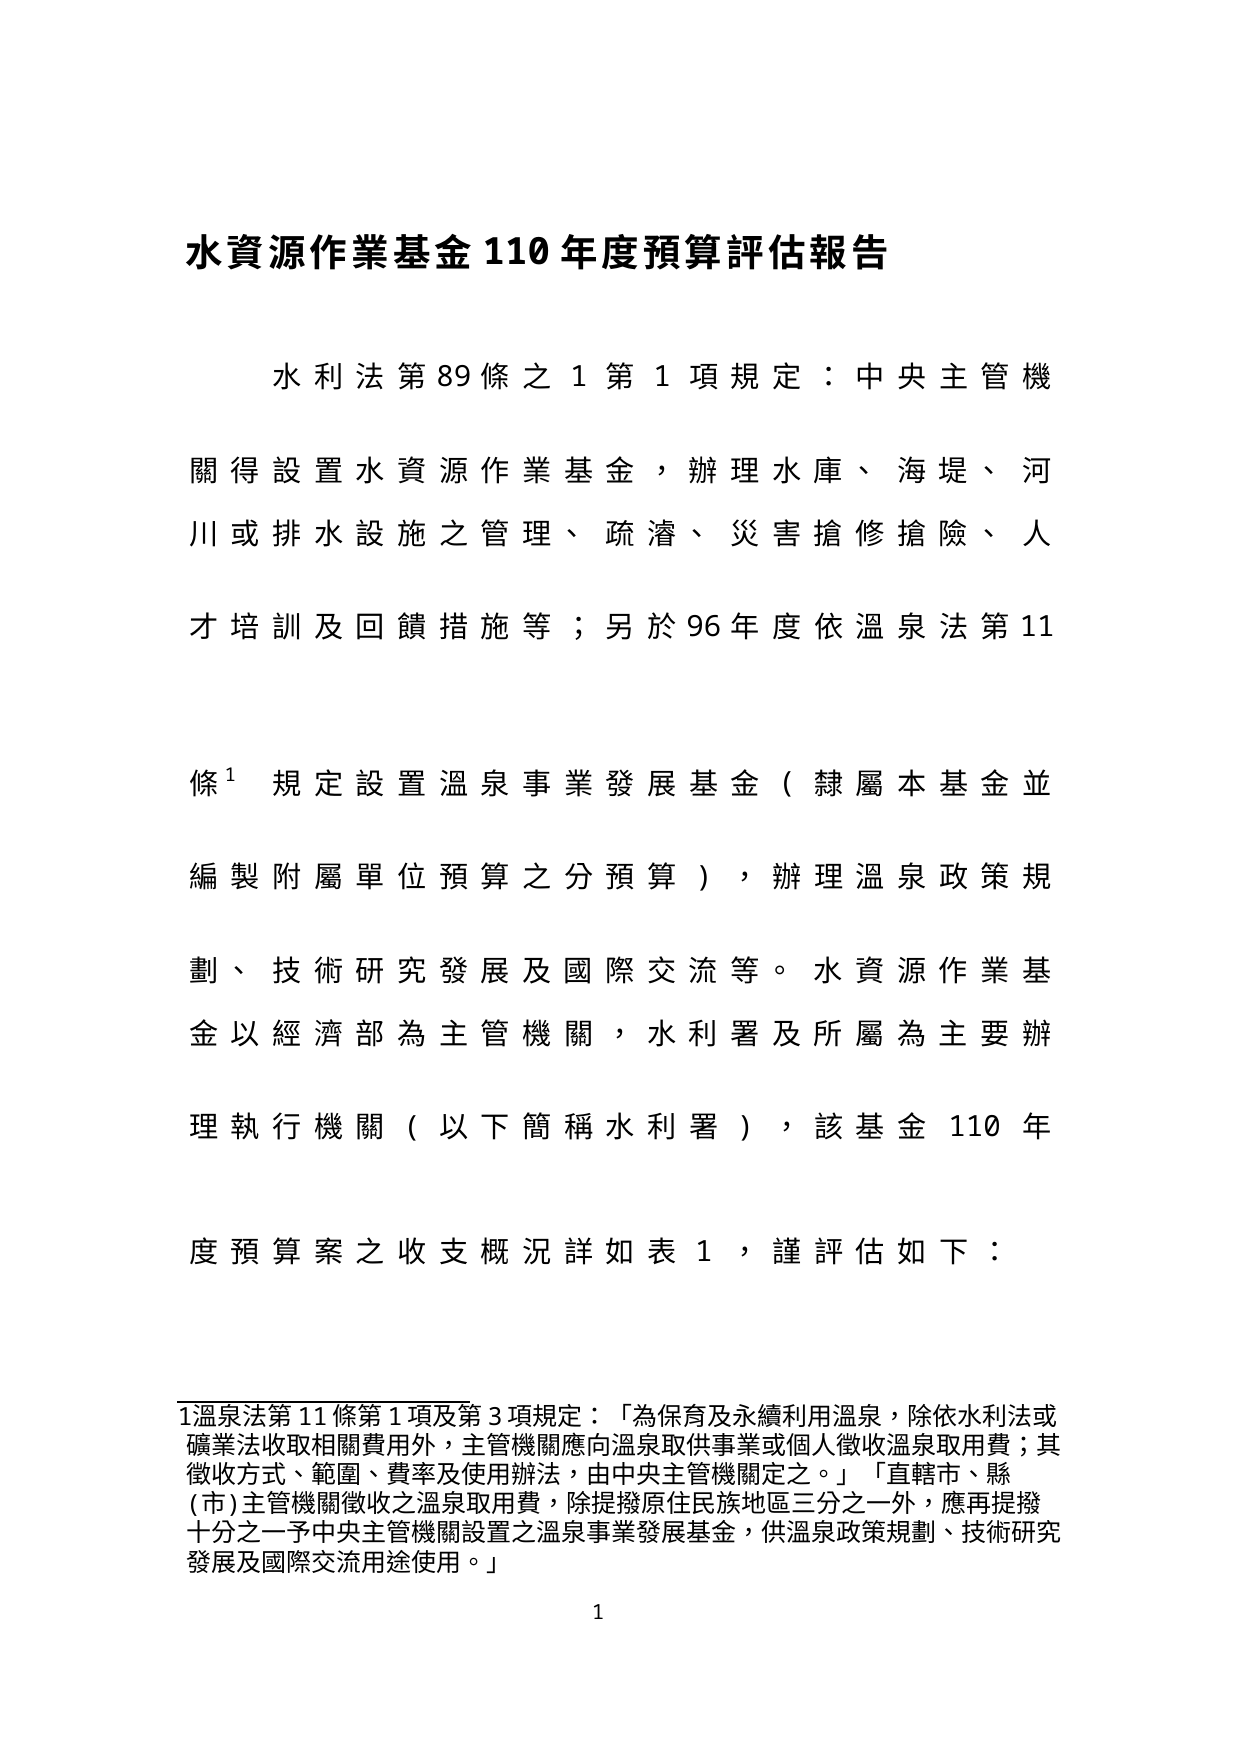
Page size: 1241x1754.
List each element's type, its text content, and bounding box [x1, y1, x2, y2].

text 水資源作業基金110年度預算評估報告 [183, 177, 1058, 302]
text 溫泉法第11條第1項及第3項規定：「為保育及永續利用溫泉，除依水利法或礦業法收取相關費用外，主管機關應向溫泉取供事業或個人徵收溫泉取用費；其徵收方式、範圍、費率及使用辦法，由中央主管機關定之。」「直轄市、縣(市)主管機關徵收之溫泉取用費，除提撥原住民族地區三分之一外，應再提撥十分之一予中央主管機關設置之溫泉事業發展基金，供溫泉政策規劃、技術研究發展及國際交流用途使用。」 [177, 1402, 1063, 1577]
text 水利法第89條之1第1項規定：中央主管機關得設置水資源作業基金，辦理水庫、海堤、河川或排水設施之管理、疏濬、災害搶修搶險、人才培訓及回饋措施等；另於96年度依溫泉法第11條規定設置溫泉事業發展基金(隸屬本基金並編製附屬單位預算之分預算)，辦理溫泉政策規劃、技術研究發展及國際交流等。水資源作業基金以經濟部為主管機關，水利署及所屬為主要辦理執行機關(以下簡稱水利署)，該基金110年度預算案之收支概況詳如表1，謹評估如下： [183, 302, 1058, 1302]
